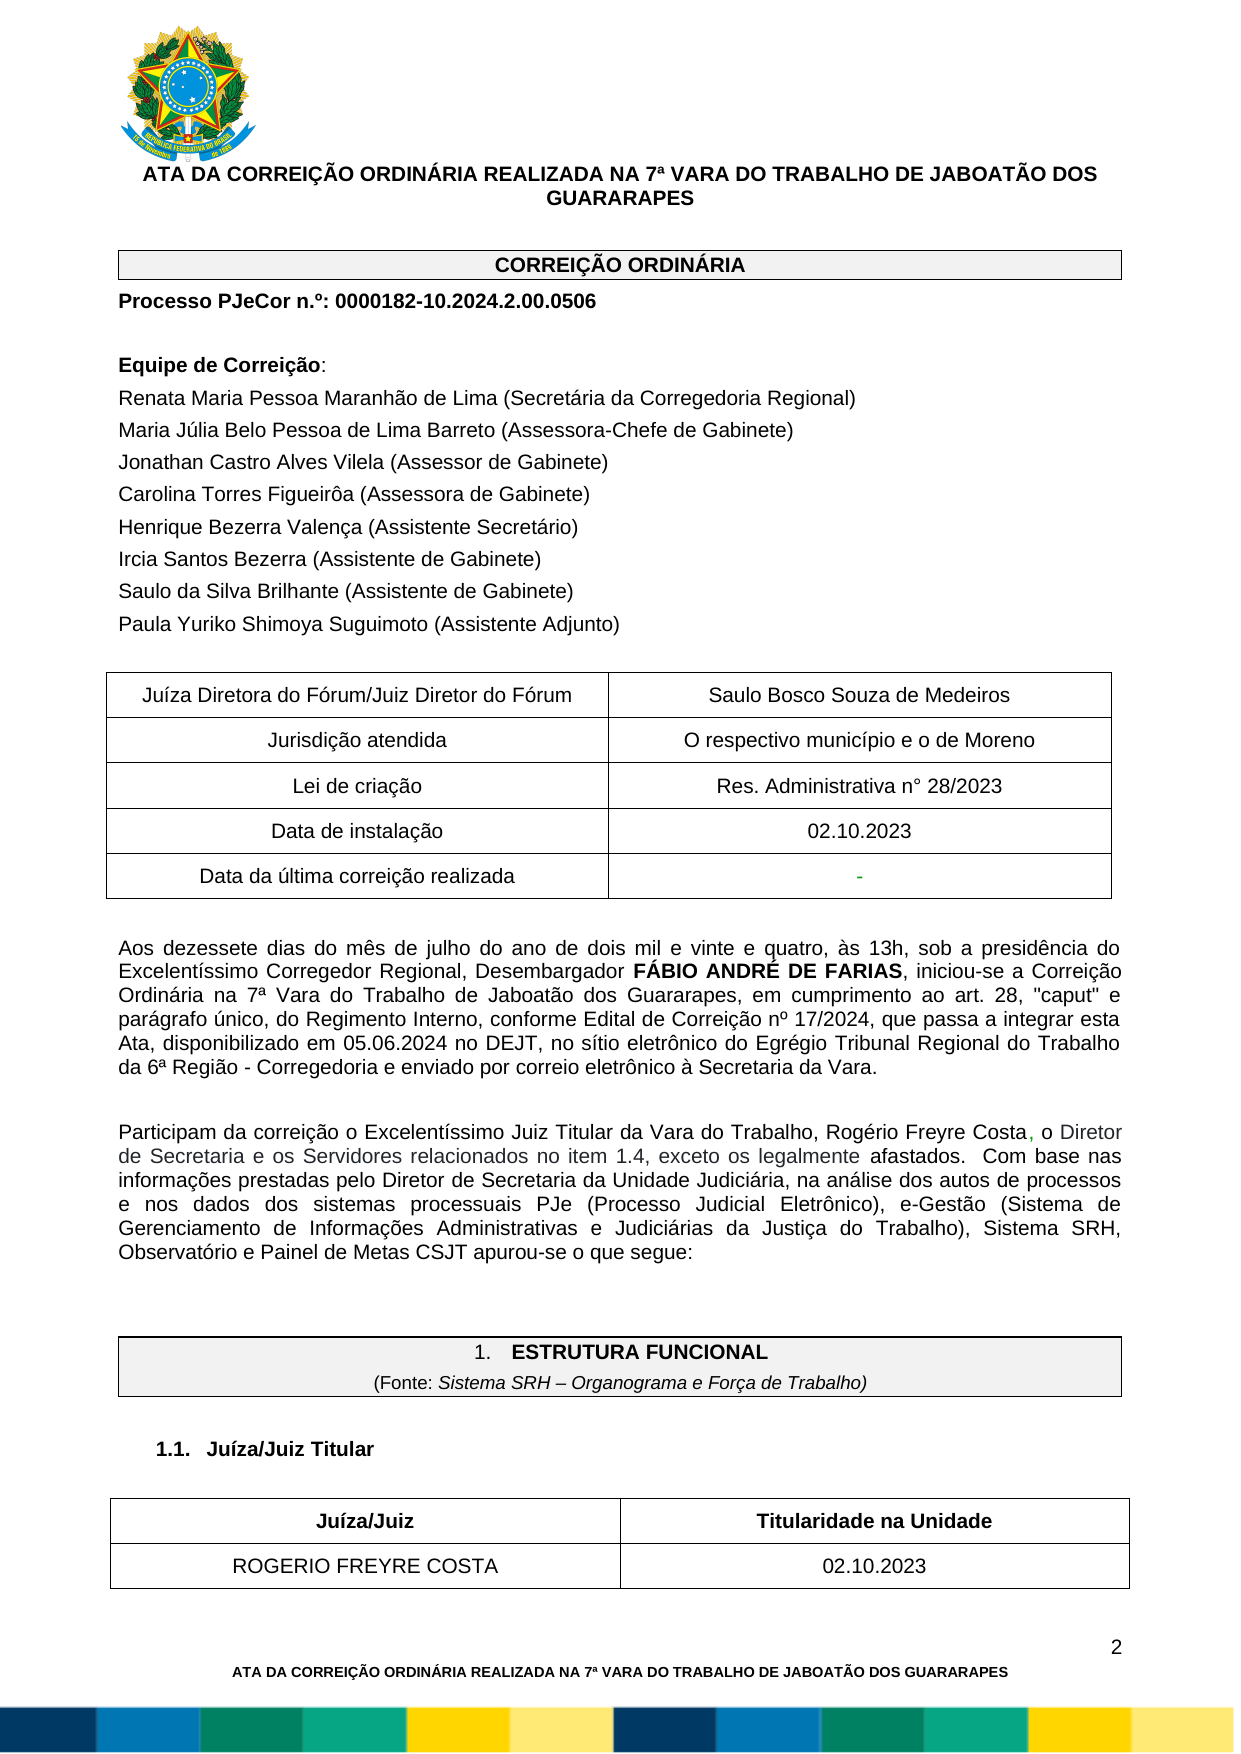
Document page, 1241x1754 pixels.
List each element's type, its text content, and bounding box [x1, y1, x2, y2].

text Maria Júlia Belo Pessoa de Lima Barreto (Assessora-Chefe de Gabinete) [118, 418, 1122, 442]
table_header Saulo Bosco Souza de Medeiros [609, 673, 1111, 717]
text ATA DA CORREIÇÃO ORDINÁRIA REALIZADA NA 7ª VARA DO TRABALHO DE JABOATÃO DOS GUARARAPES [118, 119, 1122, 209]
text Saulo da Silva Brilhante (Assistente de Gabinete) [118, 579, 1122, 603]
table_header Juíza/Juiz [111, 1499, 620, 1543]
text Carolina Torres Figueirôa (Assessora de Gabinete) [118, 482, 1122, 506]
text Aos dezessete dias do mês de julho do ano de dois mil e vinte e quatro, às 13h, sob a presidência do Excelentíssimo Corregedor Regional, Desembargador FÁBIO ANDRÉ DE FARIAS, iniciou-se a Correição Ordinária na 7ª Vara do Trabalho de Jaboatão dos Guararapes, em cumprimento ao art. 28, "caput" e parágrafo único, do Regimento Interno, conforme Edital de Correição nº 17/2024, que passa a integrar esta Ata, disponibilizado em 05.06.2024 no DEJT, no sítio eletrônico do Egrégio Tribunal Regional do Trabalho da 6ª Região - Corregedoria e enviado por correio eletrônico à Secretaria da Vara. [118, 935, 1122, 1079]
table_cell O respectivo município e o de Moreno [609, 718, 1111, 762]
list Juíza/Juiz Titular [156, 1437, 1122, 1461]
text (Fonte: Sistema SRH – Organograma e Força de Trabalho) [119, 1369, 1121, 1396]
text Participam da correição o Excelentíssimo Juiz Titular da Vara do Trabalho, Rogério Freyre Costa, o Diretor de Secretaria e os Servidores relacionados no item 1.4, exceto os legalmente afastados. Com base nas informações prestadas pelo Diretor de Secretaria da Unidade Judiciária, na análise dos autos de processos e nos dados dos sistemas processuais PJe (Processo Judicial Eletrônico), e-Gestão (Sistema de Gerenciamento de Informações Administrativas e Judiciárias da Justiça do Trabalho), Sistema SRH, Observatório e Painel de Metas CSJT apurou-se o que segue: [118, 1120, 1122, 1263]
text Henrique Bezerra Valença (Assistente Secretário) [118, 514, 1122, 538]
text Ircia Santos Bezerra (Assistente de Gabinete) [118, 547, 1122, 571]
table_cell 02.10.2023 [621, 1544, 1129, 1588]
text Equipe de Correição: [118, 353, 1122, 377]
text Processo PJeCor n.º: 0000182-10.2024.2.00.0506 [118, 288, 1122, 312]
table_cell Jurisdição atendida [107, 718, 608, 762]
text Renata Maria Pessoa Maranhão de Lima (Secretária da Corregedoria Regional) [118, 385, 1122, 409]
table_cell Res. Administrativa n° 28/2023 [609, 763, 1111, 807]
text CORREIÇÃO ORDINÁRIA [119, 251, 1121, 279]
table_cell - [609, 854, 1111, 898]
table_cell Lei de criação [107, 763, 608, 807]
table_cell Data da última correição realizada [107, 854, 608, 898]
text Paula Yuriko Shimoya Suguimoto (Assistente Adjunto) [118, 611, 1122, 635]
table_header Juíza Diretora do Fórum/Juiz Diretor do Fórum [107, 673, 608, 717]
text Jonathan Castro Alves Vilela (Assessor de Gabinete) [118, 450, 1122, 474]
list ESTRUTURA FUNCIONAL [119, 1338, 1121, 1363]
table_cell Data de instalação [107, 809, 608, 853]
table_cell ROGERIO FREYRE COSTA [111, 1544, 620, 1588]
table_cell 02.10.2023 [609, 809, 1111, 853]
table_header Titularidade na Unidade [621, 1499, 1129, 1543]
